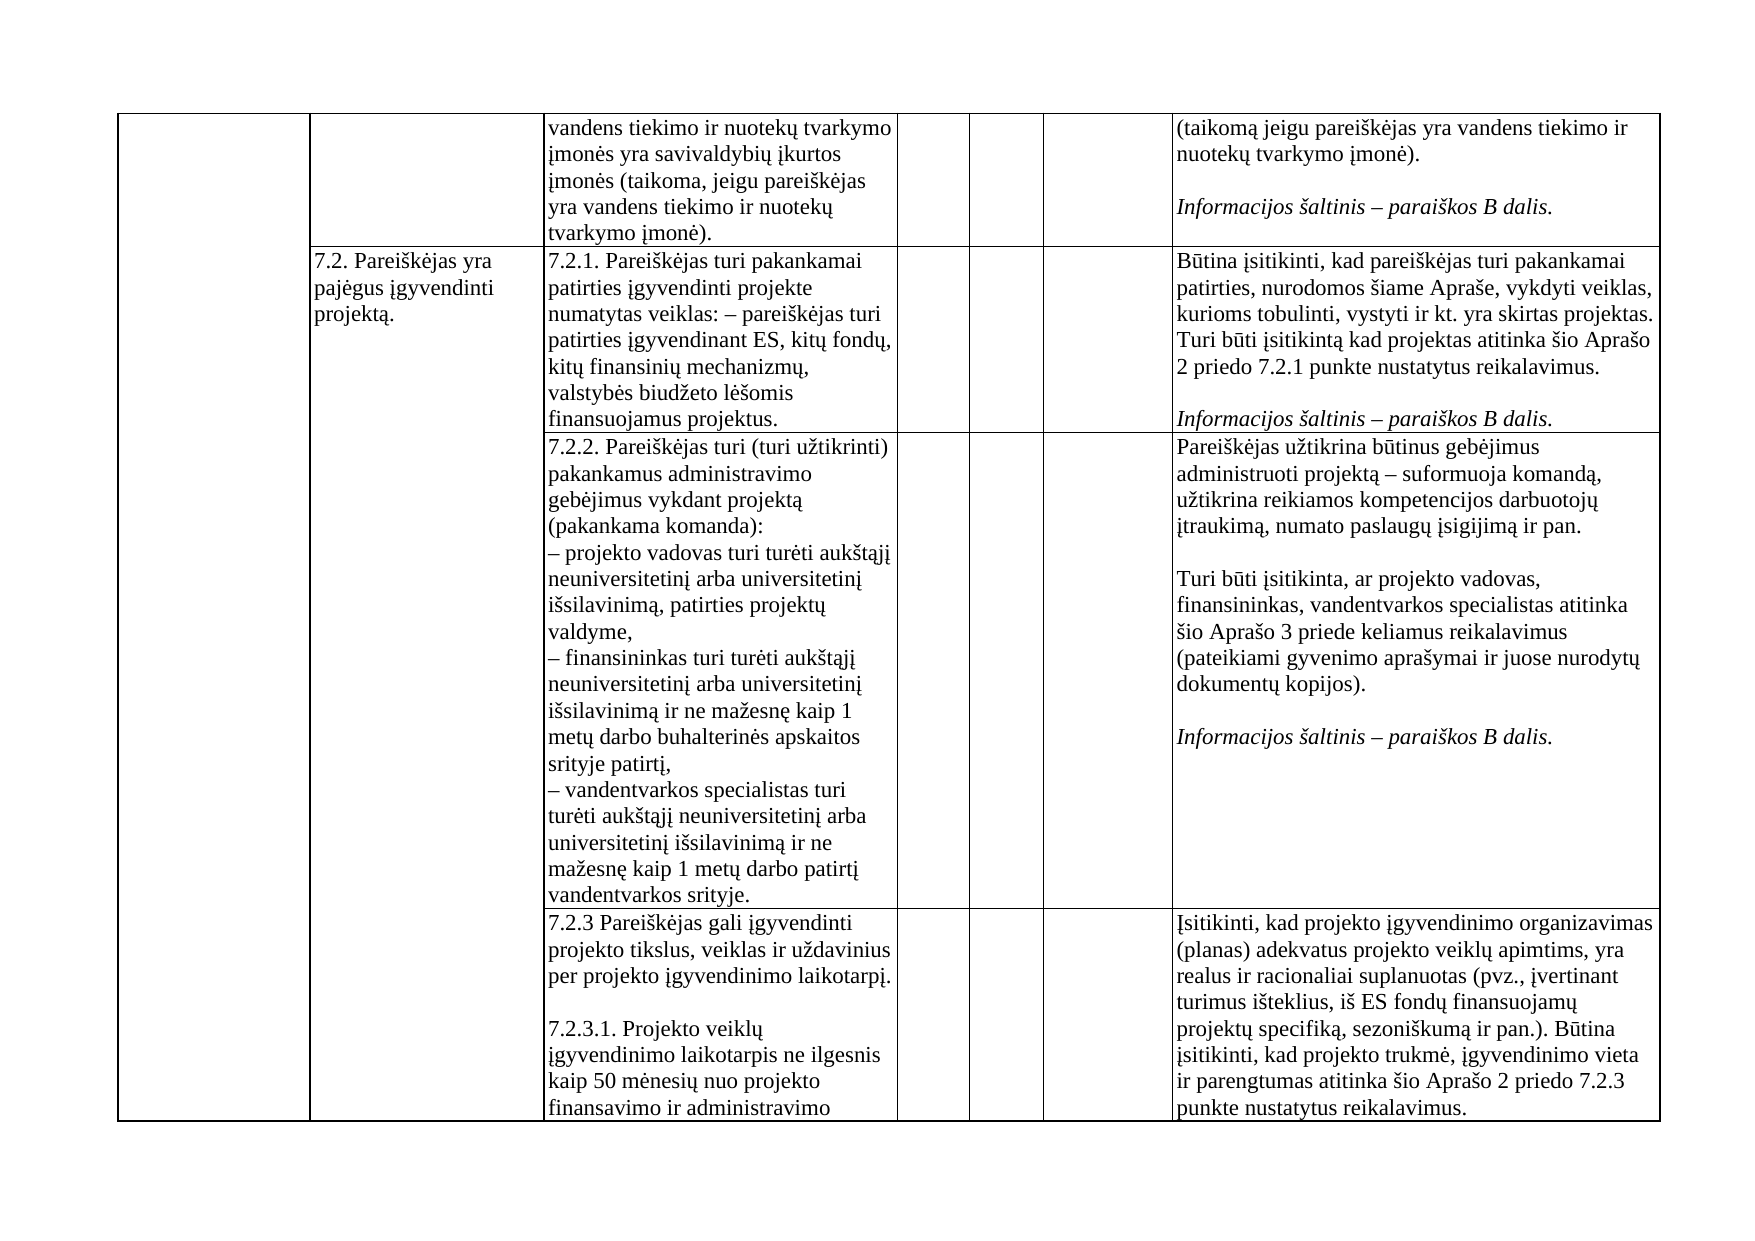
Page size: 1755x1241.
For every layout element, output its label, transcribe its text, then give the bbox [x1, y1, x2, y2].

table_cell [970, 433, 1043, 908]
table_cell [1044, 433, 1172, 908]
table_cell vandens tiekimo ir nuotekų tvarkymo įmonės yra savivaldybių įkurtos įmonės (taikoma, jeigu pareiškėjas yra vandens tiekimo ir nuotekų tvarkymo įmonė). [545, 114, 897, 246]
table_cell [970, 114, 1043, 246]
table_cell Įsitikinti, kad projekto įgyvendinimo organizavimas (planas) adekvatus projekto veiklų apimtims, yra realus ir racionaliai suplanuotas (pvz., įvertinant turimus išteklius, iš ES fondų finansuojamų projektų specifiką, sezoniškumą ir pan.). Būtina įsitikinti, kad projekto trukmė, įgyvendinimo vieta ir parengtumas atitinka šio Aprašo 2 priedo 7.2.3 punkte nustatytus reikalavimus. [1173, 909, 1659, 1120]
table_cell [1044, 909, 1172, 1120]
table_cell [898, 114, 969, 246]
table_cell [898, 909, 969, 1120]
table_cell [898, 247, 969, 432]
table_cell 7.2.3 Pareiškėjas gali įgyvendinti projekto tikslus, veiklas ir uždavinius per projekto įgyvendinimo laikotarpį. 7.2.3.1. Projekto veiklų įgyvendinimo laikotarpis ne ilgesnis kaip 50 mėnesių nuo projekto finansavimo ir administravimo [545, 909, 897, 1120]
table_cell [311, 114, 543, 246]
table_cell [119, 114, 309, 1120]
table_cell [1044, 114, 1172, 246]
table_cell (taikomą jeigu pareiškėjas yra vandens tiekimo ir nuotekų tvarkymo įmonė). Informacijos šaltinis – paraiškos B dalis. [1173, 114, 1659, 246]
table_cell [898, 433, 969, 908]
table_cell [970, 909, 1043, 1120]
table_cell 7.2. Pareiškėjas yra pajėgus įgyvendinti projektą. [311, 247, 543, 1120]
table_cell Pareiškėjas užtikrina būtinus gebėjimus administruoti projektą – suformuoja komandą, užtikrina reikiamos kompetencijos darbuotojų įtraukimą, numato paslaugų įsigijimą ir pan. Turi būti įsitikinta, ar projekto vadovas, finansininkas, vandentvarkos specialistas atitinka šio Aprašo 3 priede keliamus reikalavimus (pateikiami gyvenimo aprašymai ir juose nurodytų dokumentų kopijos). Informacijos šaltinis – paraiškos B dalis. [1173, 433, 1659, 908]
table_cell Būtina įsitikinti, kad pareiškėjas turi pakankamai patirties, nurodomos šiame Apraše, vykdyti veiklas, kurioms tobulinti, vystyti ir kt. yra skirtas projektas. Turi būti įsitikintą kad projektas atitinka šio Aprašo 2 priedo 7.2.1 punkte nustatytus reikalavimus. Informacijos šaltinis – paraiškos B dalis. [1173, 247, 1659, 432]
table_cell 7.2.1. Pareiškėjas turi pakankamai patirties įgyvendinti projekte numatytas veiklas: – pareiškėjas turi patirties įgyvendinant ES, kitų fondų, kitų finansinių mechanizmų, valstybės biudžeto lėšomis finansuojamus projektus. [545, 247, 897, 432]
table_cell [1044, 247, 1172, 432]
table_cell [970, 247, 1043, 432]
table_cell 7.2.2. Pareiškėjas turi (turi užtikrinti) pakankamus administravimo gebėjimus vykdant projektą (pakankama komanda): – projekto vadovas turi turėti aukštąjį neuniversitetinį arba universitetinį išsilavinimą, patirties projektų valdyme, – finansininkas turi turėti aukštąjį neuniversitetinį arba universitetinį išsilavinimą ir ne mažesnę kaip 1 metų darbo buhalterinės apskaitos srityje patirtį, – vandentvarkos specialistas turi turėti aukštąjį neuniversitetinį arba universitetinį išsilavinimą ir ne mažesnę kaip 1 metų darbo patirtį vandentvarkos srityje. [545, 433, 897, 908]
